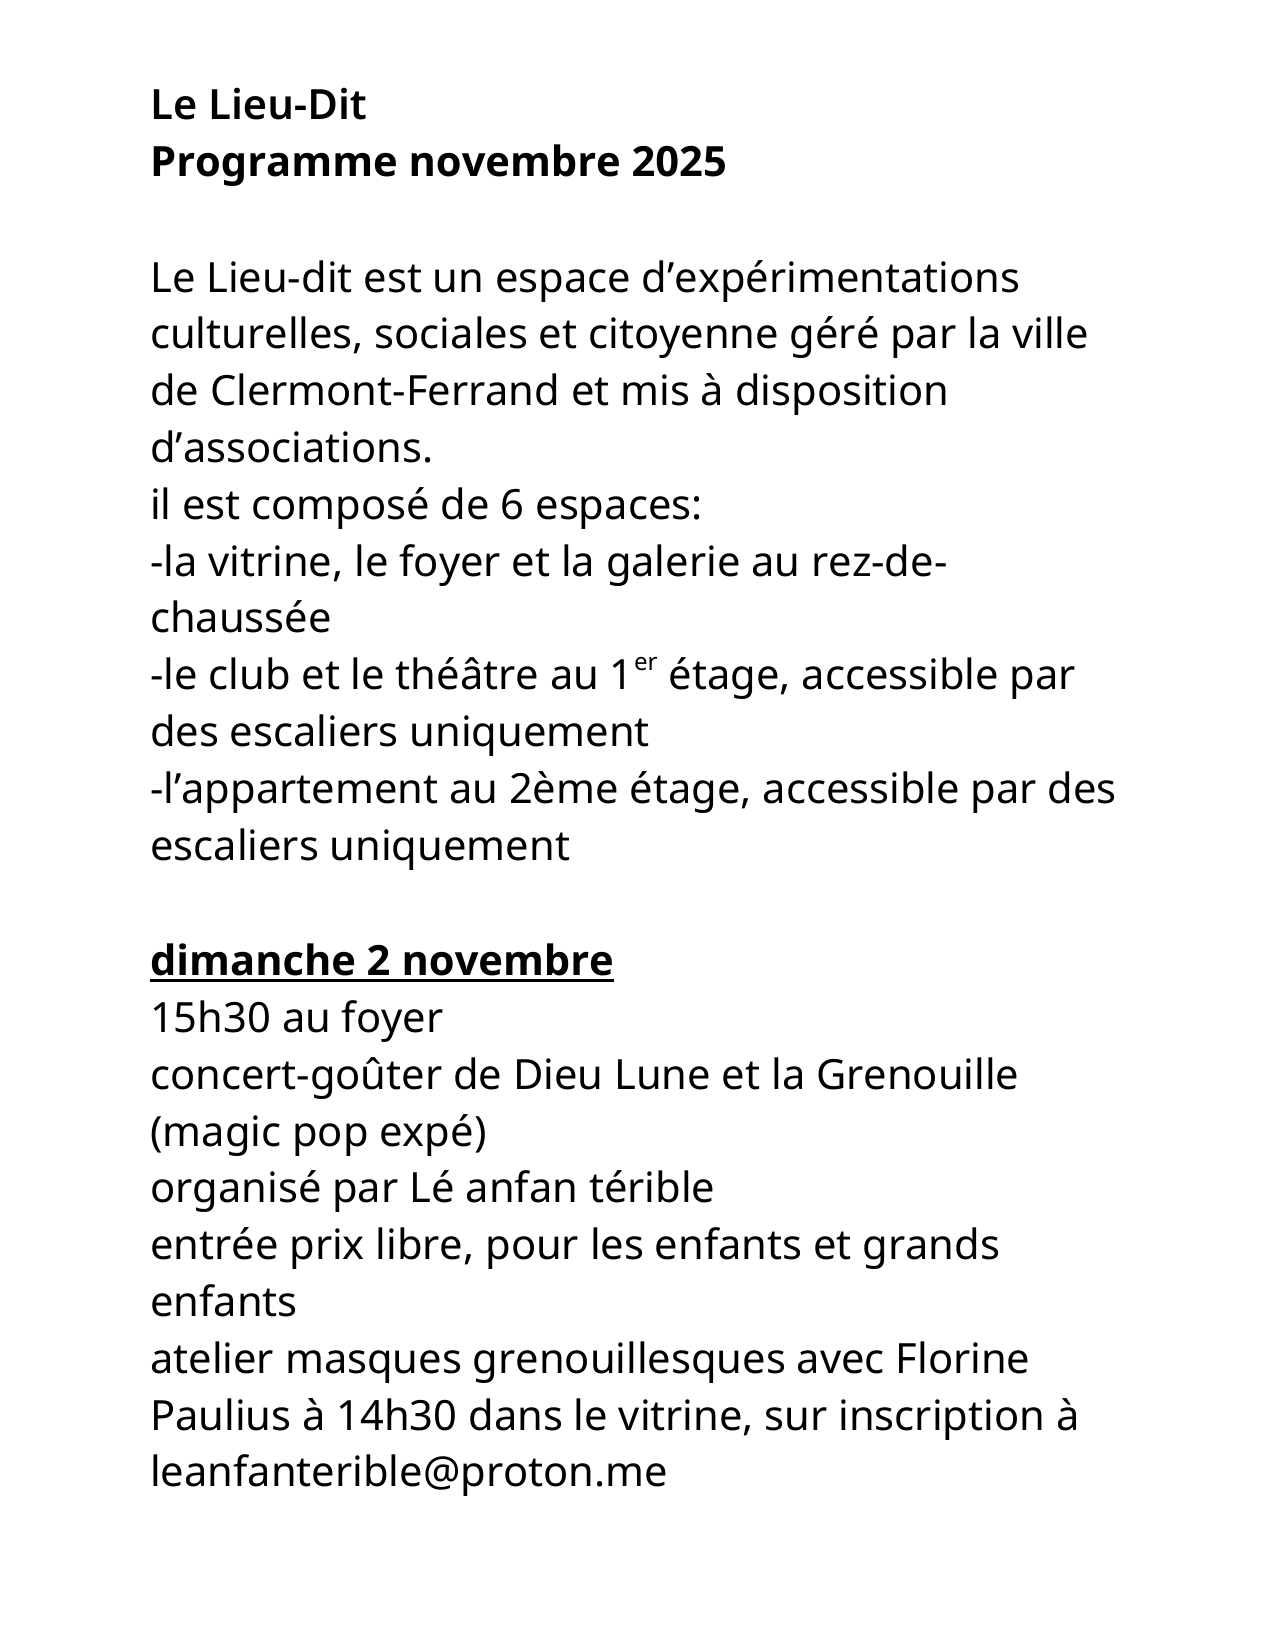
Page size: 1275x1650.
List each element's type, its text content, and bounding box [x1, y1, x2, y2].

text entrée prix libre, pour les enfants et grands enfants [150, 1215, 1125, 1328]
text -le club et le théâtre au 1er étage, accessible par des escaliers uniquement [150, 645, 1125, 758]
text 15h30 au foyer [150, 988, 1125, 1045]
text -l’appartement au 2ème étage, accessible par des escaliers uniquement [150, 758, 1125, 872]
text il est composé de 6 espaces: [150, 475, 1125, 531]
text organisé par Lé anfan térible [150, 1158, 1125, 1215]
text atelier masques grenouillesques avec Florine Paulius à 14h30 dans le vitrine, sur inscription à leanfanterible@proton.me [150, 1328, 1125, 1499]
text -la vitrine, le foyer et la galerie au rez-de-chaussée [150, 531, 1125, 645]
subtitle Le Lieu-Dit [150, 75, 1125, 132]
text concert-goûter de Dieu Lune et la Grenouille (magic pop expé) [150, 1045, 1125, 1158]
subtitle Programme novembre 2025 [150, 132, 1125, 188]
text Le Lieu-dit est un espace d’expérimentations culturelles, sociales et citoyenne géré par la ville de Clermont-Ferrand et mis à disposition d’associations. [150, 248, 1125, 475]
subtitle dimanche 2 novembre [150, 931, 1125, 988]
